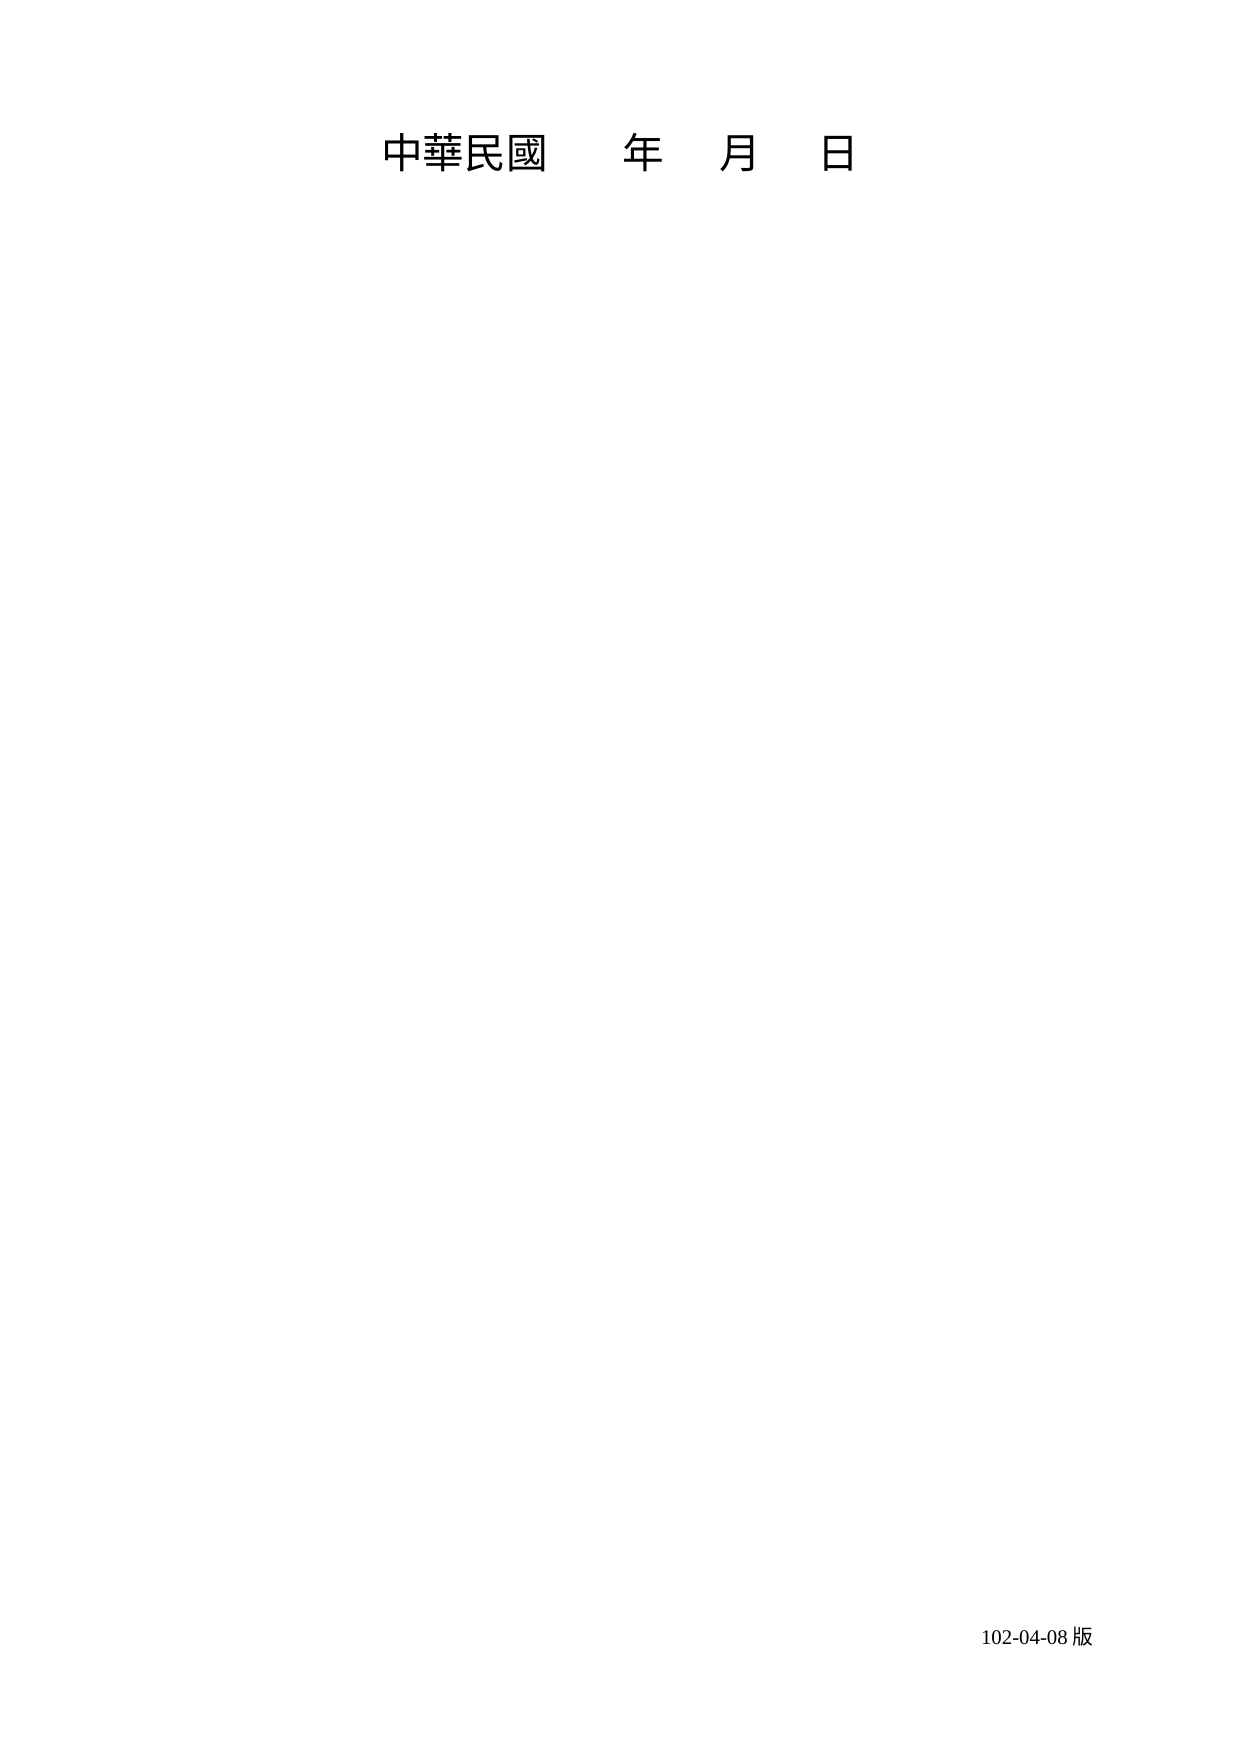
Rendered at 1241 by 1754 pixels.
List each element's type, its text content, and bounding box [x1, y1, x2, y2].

text 中華民國 年 月 日 [148, 113, 1092, 188]
